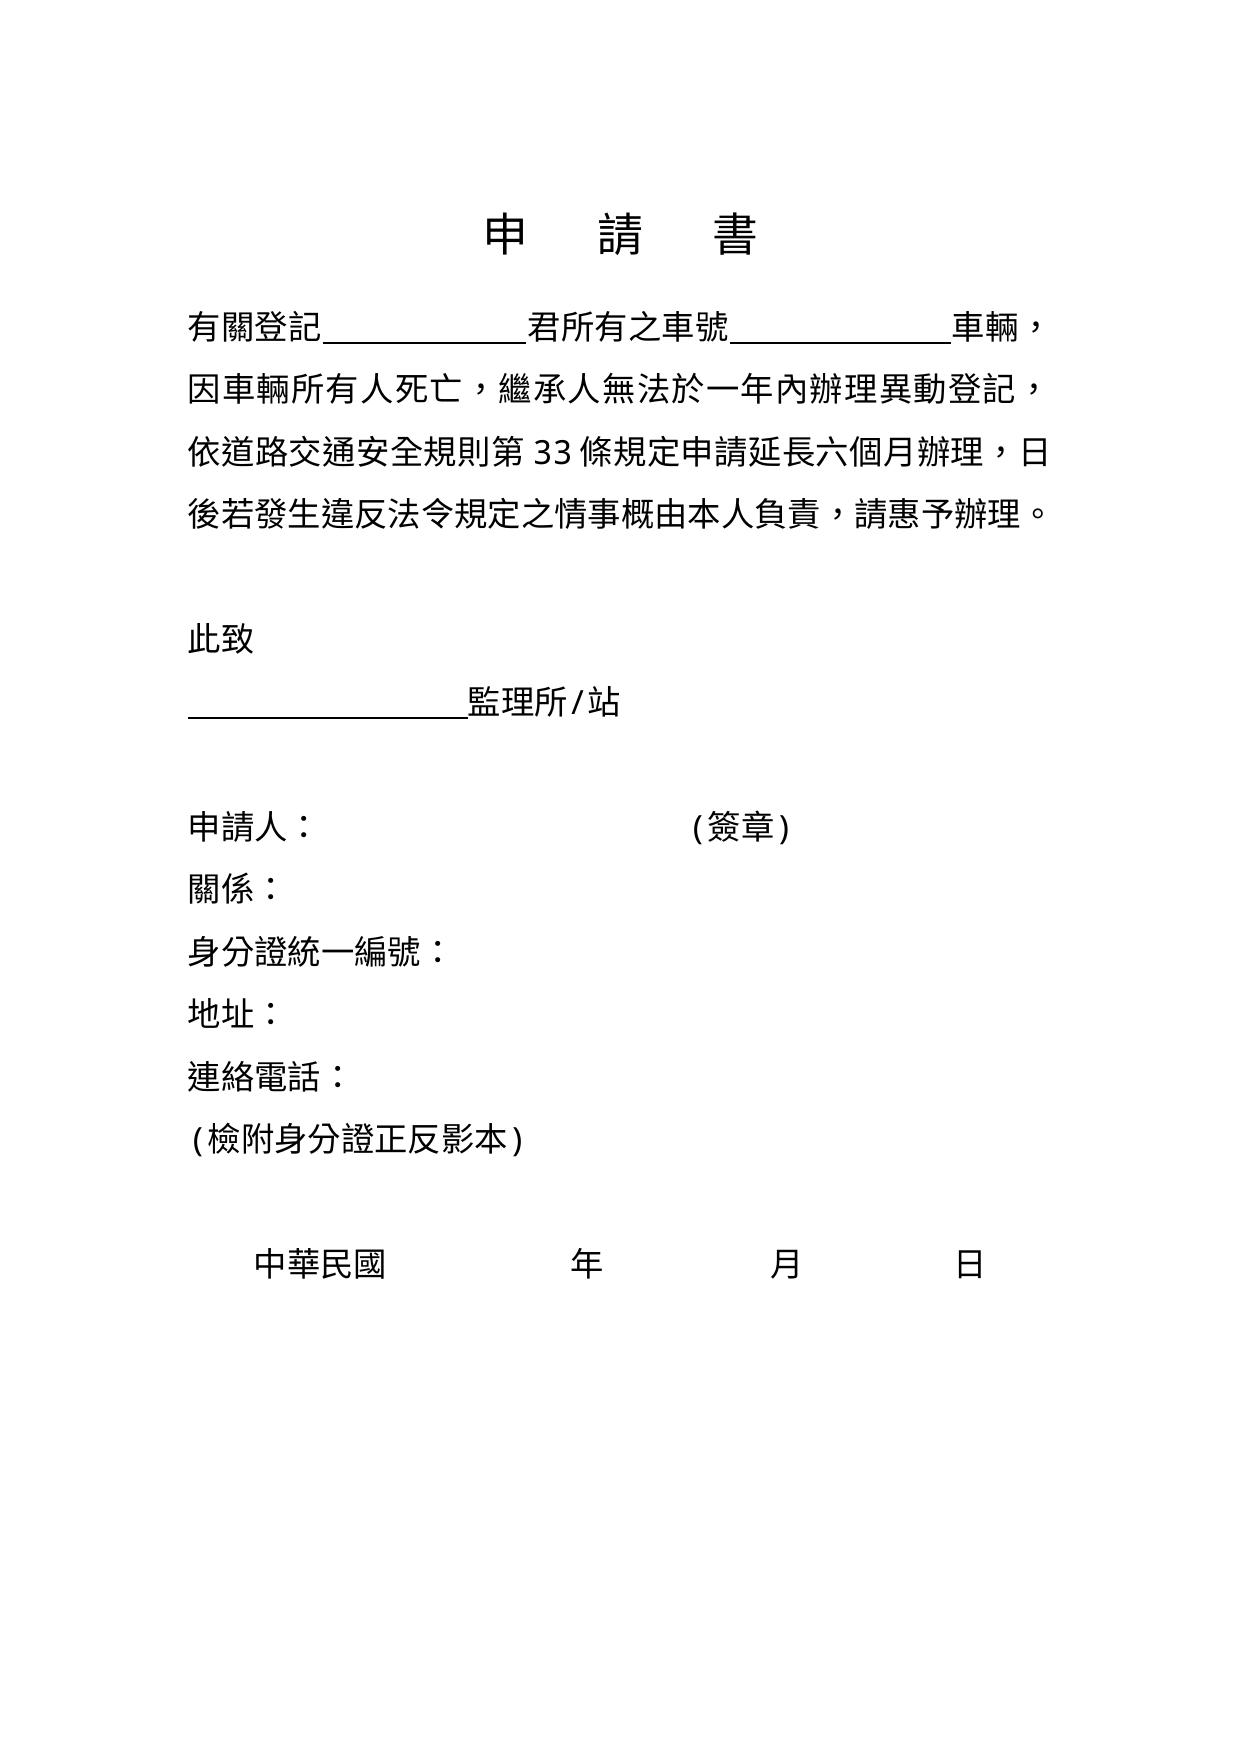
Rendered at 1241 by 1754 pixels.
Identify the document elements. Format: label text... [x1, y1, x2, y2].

text 關係： [187, 846, 1053, 908]
text 地址： [187, 971, 1053, 1033]
text 此致 [187, 596, 1053, 658]
text (檢附身分證正反影本) [187, 1096, 1053, 1158]
text 申請人： (簽章) [187, 783, 1053, 846]
text 身分證統一編號： [187, 908, 1053, 971]
text 監理所/站 [187, 658, 1053, 721]
text 申 請 書 [187, 158, 1053, 283]
text 中華民國 年 月 日 [187, 1221, 1053, 1283]
text 連絡電話： [187, 1033, 1053, 1096]
text 有關登記 君所有之車號 車輛，因車輛所有人死亡，繼承人無法於一年內辦理異動登記，依道路交通安全規則第33條規定申請延長六個月辦理，日後若發生違反法令規定之情事概由本人負責，請惠予辦理。 [187, 283, 1053, 533]
